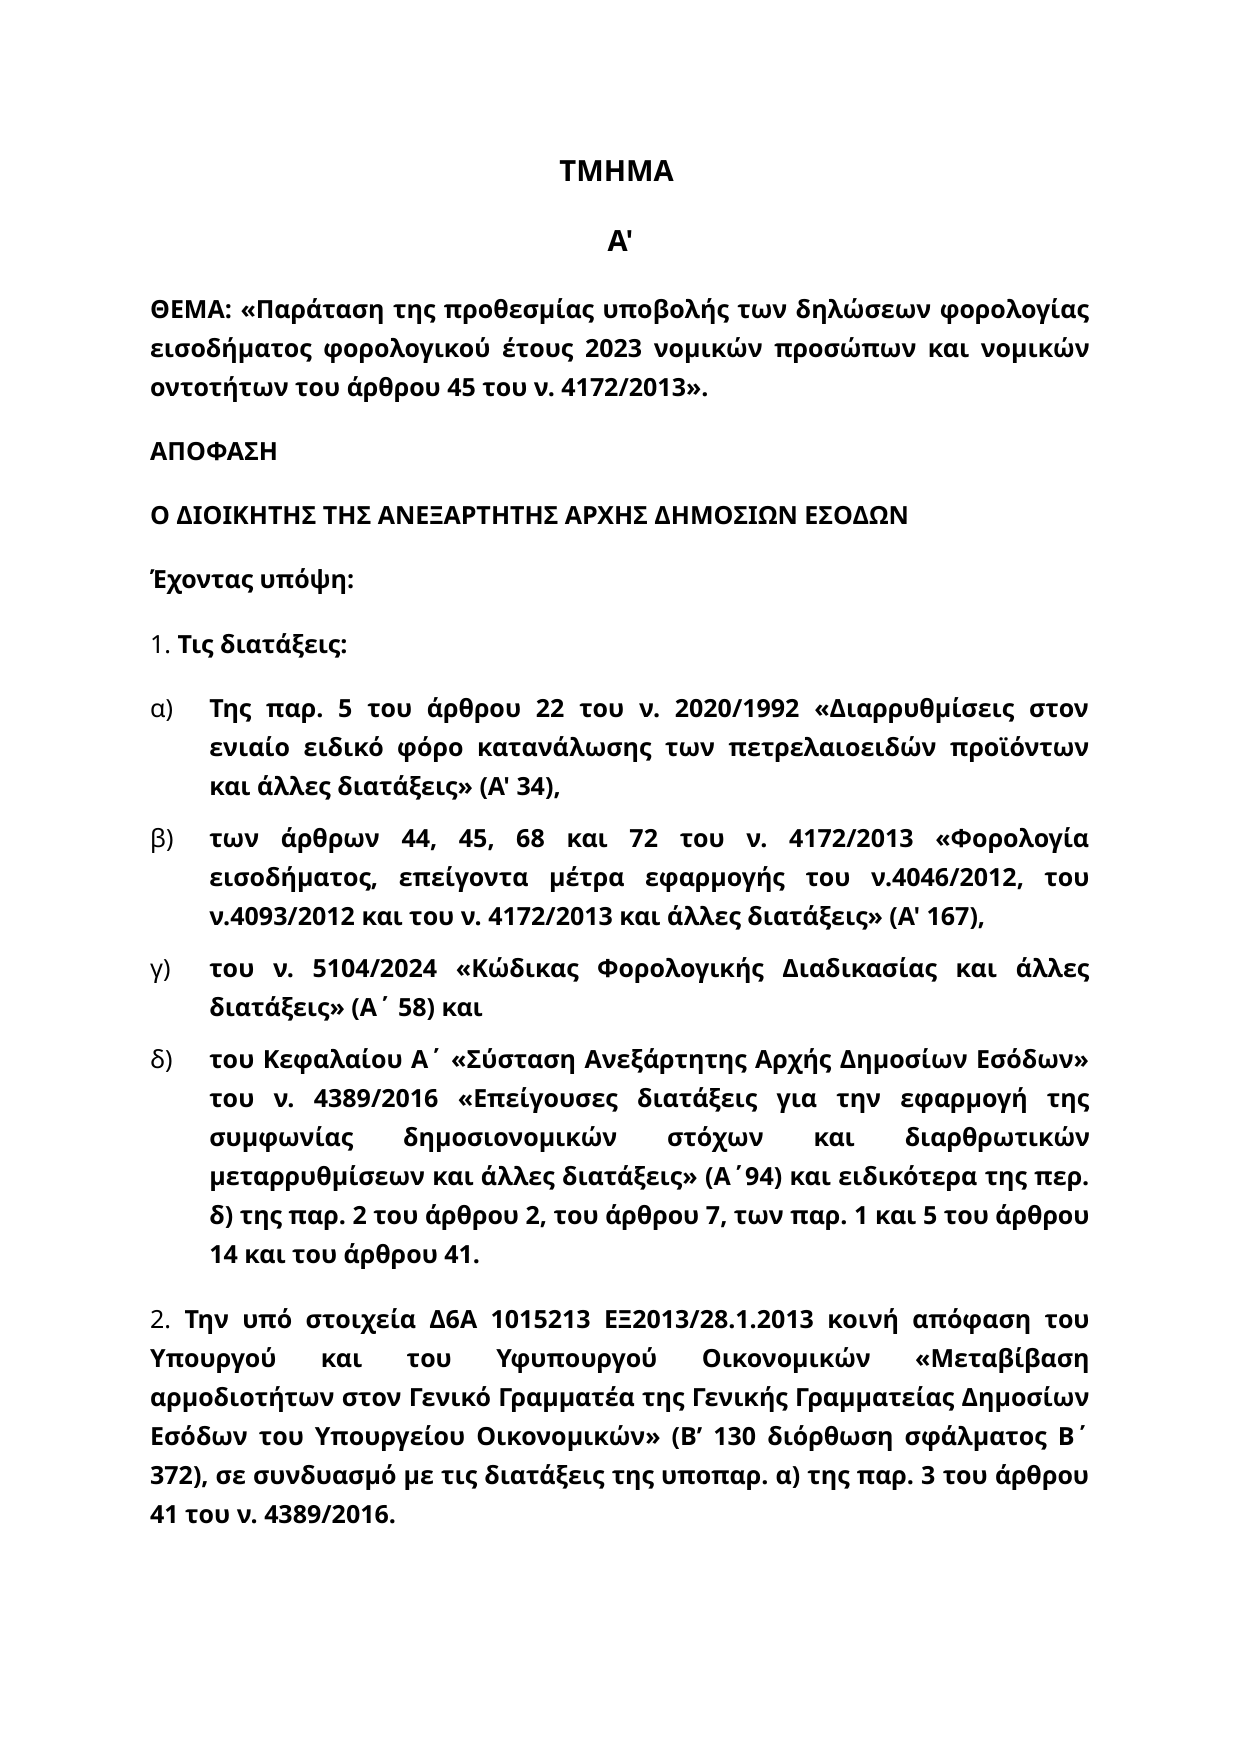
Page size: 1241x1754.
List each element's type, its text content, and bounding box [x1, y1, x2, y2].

list δ) του Κεφαλαίου Α΄ «Σύσταση Ανεξάρτητης Αρχής Δημοσίων Εσόδων» του ν. 4389/2016 «Επείγουσες διατάξεις για την εφαρμογή της συμφωνίας δημοσιονομικών στόχων και διαρθρωτικών μεταρρυθμίσεων και άλλες διατάξεις» (Α΄94) και ειδικότερα της περ. δ) της παρ. 2 του άρθρου 2, του άρθρου 7, των παρ. 1 και 5 του άρθρου 14 και του άρθρου 41. [150, 1041, 1090, 1271]
text 2. Την υπό στοιχεία Δ6Α 1015213 ΕΞ2013/28.1.2013 κοινή απόφαση του Υπουργού και του Υφυπουργού Οικονομικών «Μεταβίβαση αρμοδιοτήτων στον Γενικό Γραμματέα της Γενικής Γραμματείας Δημοσίων Εσόδων του Υπουργείου Οικονομικών» (Β’ 130 διόρθωση σφάλματος Β΄ 372), σε συνδυασμό με τις διατάξεις της υποπαρ. α) της παρ. 3 του άρθρου 41 του ν. 4389/2016. [150, 1301, 1090, 1531]
text ΘΕΜΑ: «Παράταση της προθεσμίας υποβολής των δηλώσεων φορολογίας εισοδήματος φορολογικού έτους 2023 νομικών προσώπων και νομικών οντοτήτων του άρθρου 45 του ν. 4172/2013». [150, 291, 1090, 404]
list α) Της παρ. 5 του άρθρου 22 του ν. 2020/1992 «Διαρρυθμίσεις στον ενιαίο ειδικό φόρο κατανάλωσης των πετρελαιοειδών προϊόντων και άλλες διατάξεις» (Α' 34), [150, 690, 1090, 803]
text ΑΠΟΦΑΣΗ [150, 434, 1090, 468]
text Ο ΔΙΟΙΚΗΤΗΣ ΤΗΣ ΑΝΕΞΑΡΤΗΤΗΣ ΑΡΧΗΣ ΔΗΜΟΣΙΩΝ ΕΣΟΔΩΝ [150, 498, 1090, 532]
text 1. Τις διατάξεις: [150, 626, 1090, 660]
list γ) του ν. 5104/2024 «Κώδικας Φορολογικής Διαδικασίας και άλλες διατάξεις» (Α΄ 58) και [150, 950, 1090, 1024]
subtitle Α' [150, 221, 1090, 260]
list β) των άρθρων 44, 45, 68 και 72 του ν. 4172/2013 «Φορολογία εισοδήματος, επείγοντα μέτρα εφαρμογής του ν.4046/2012, του ν.4093/2012 και του ν. 4172/2013 και άλλες διατάξεις» (Α' 167), [150, 820, 1090, 933]
subtitle ΤΜΗΜΑ [150, 150, 1090, 190]
text Έχοντας υπόψη: [150, 562, 1090, 596]
